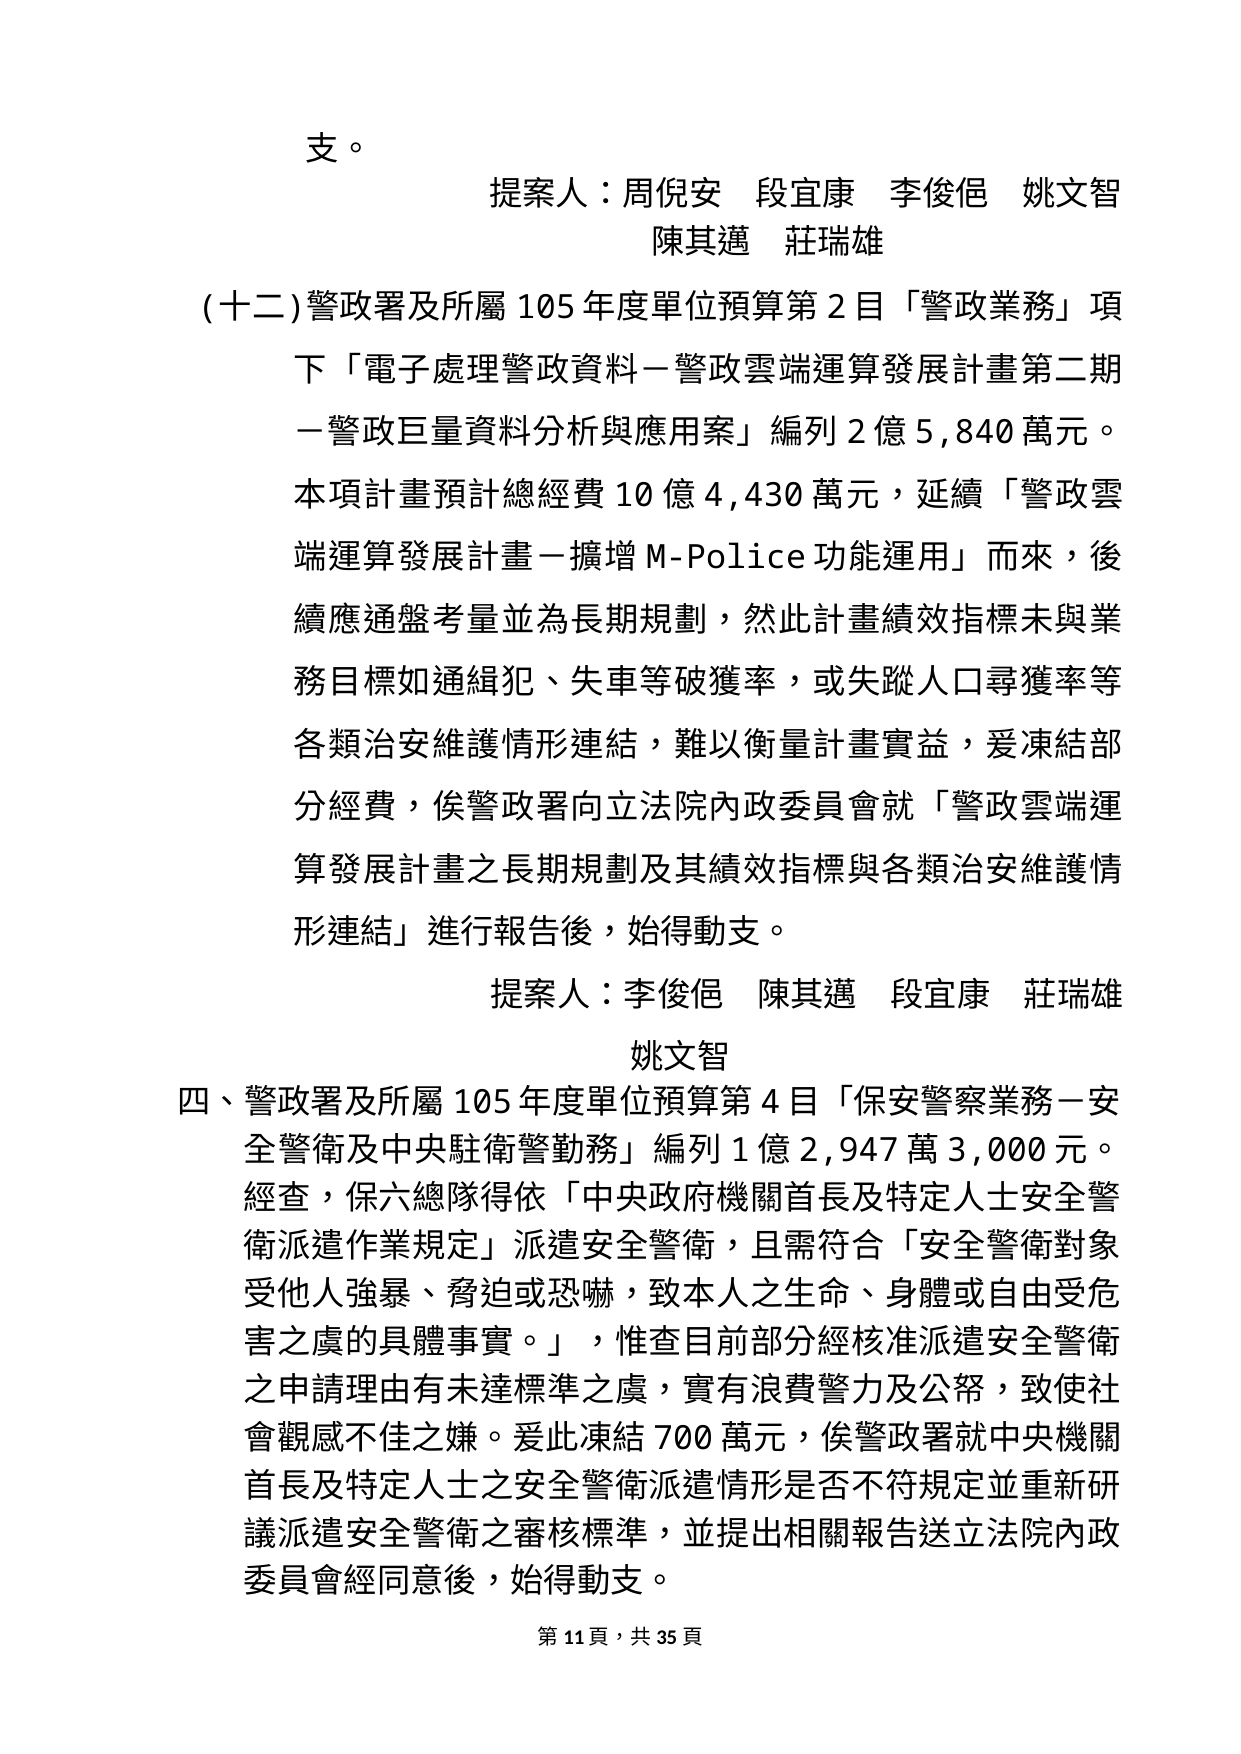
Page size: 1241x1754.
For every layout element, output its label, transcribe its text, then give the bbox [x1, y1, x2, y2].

text 提案人：李俊俋 陳其邁 段宜康 莊瑞雄 [177, 950, 1123, 1013]
text 四、警政署及所屬105年度單位預算第4目「保安警察業務－安全警衛及中央駐衛警勤務」編列1億2,947萬3,000元。經查，保六總隊得依「中央政府機關首長及特定人士安全警衛派遣作業規定」派遣安全警衛，且需符合「安全警衛對象受他人強暴、脅迫或恐嚇，致本人之生命、身體或自由受危害之虞的具體事實。」，惟查目前部分經核准派遣安全警衛之申請理由有未達標準之虞，實有浪費警力及公帑，致使社會觀感不佳之嫌。爰此凍結700萬元，俟警政署就中央機關首長及特定人士之安全警衛派遣情形是否不符規定並重新研議派遣安全警衛之審核標準，並提出相關報告送立法院內政委員會經同意後，始得動支。 [177, 1075, 1122, 1602]
text 提案人：周倪安 段宜康 李俊俋 姚文智 [133, 167, 1122, 215]
text 姚文智 [177, 1013, 1123, 1075]
text 支。 [306, 104, 1123, 167]
text 陳其邁 莊瑞雄 [133, 215, 1122, 263]
text (十二)警政署及所屬105年度單位預算第2目「警政業務」項下「電子處理警政資料－警政雲端運算發展計畫第二期－警政巨量資料分析與應用案」編列2億5,840萬元。本項計畫預計總經費10億4,430萬元，延續「警政雲端運算發展計畫－擴增M-Police功能運用」而來，後續應通盤考量並為長期規劃，然此計畫績效指標未與業務目標如通緝犯、失車等破獲率，或失蹤人口尋獲率等各類治安維護情形連結，難以衡量計畫實益，爰凍結部分經費，俟警政署向立法院內政委員會就「警政雲端運算發展計畫之長期規劃及其績效指標與各類治安維護情形連結」進行報告後，始得動支。 [177, 263, 1123, 950]
